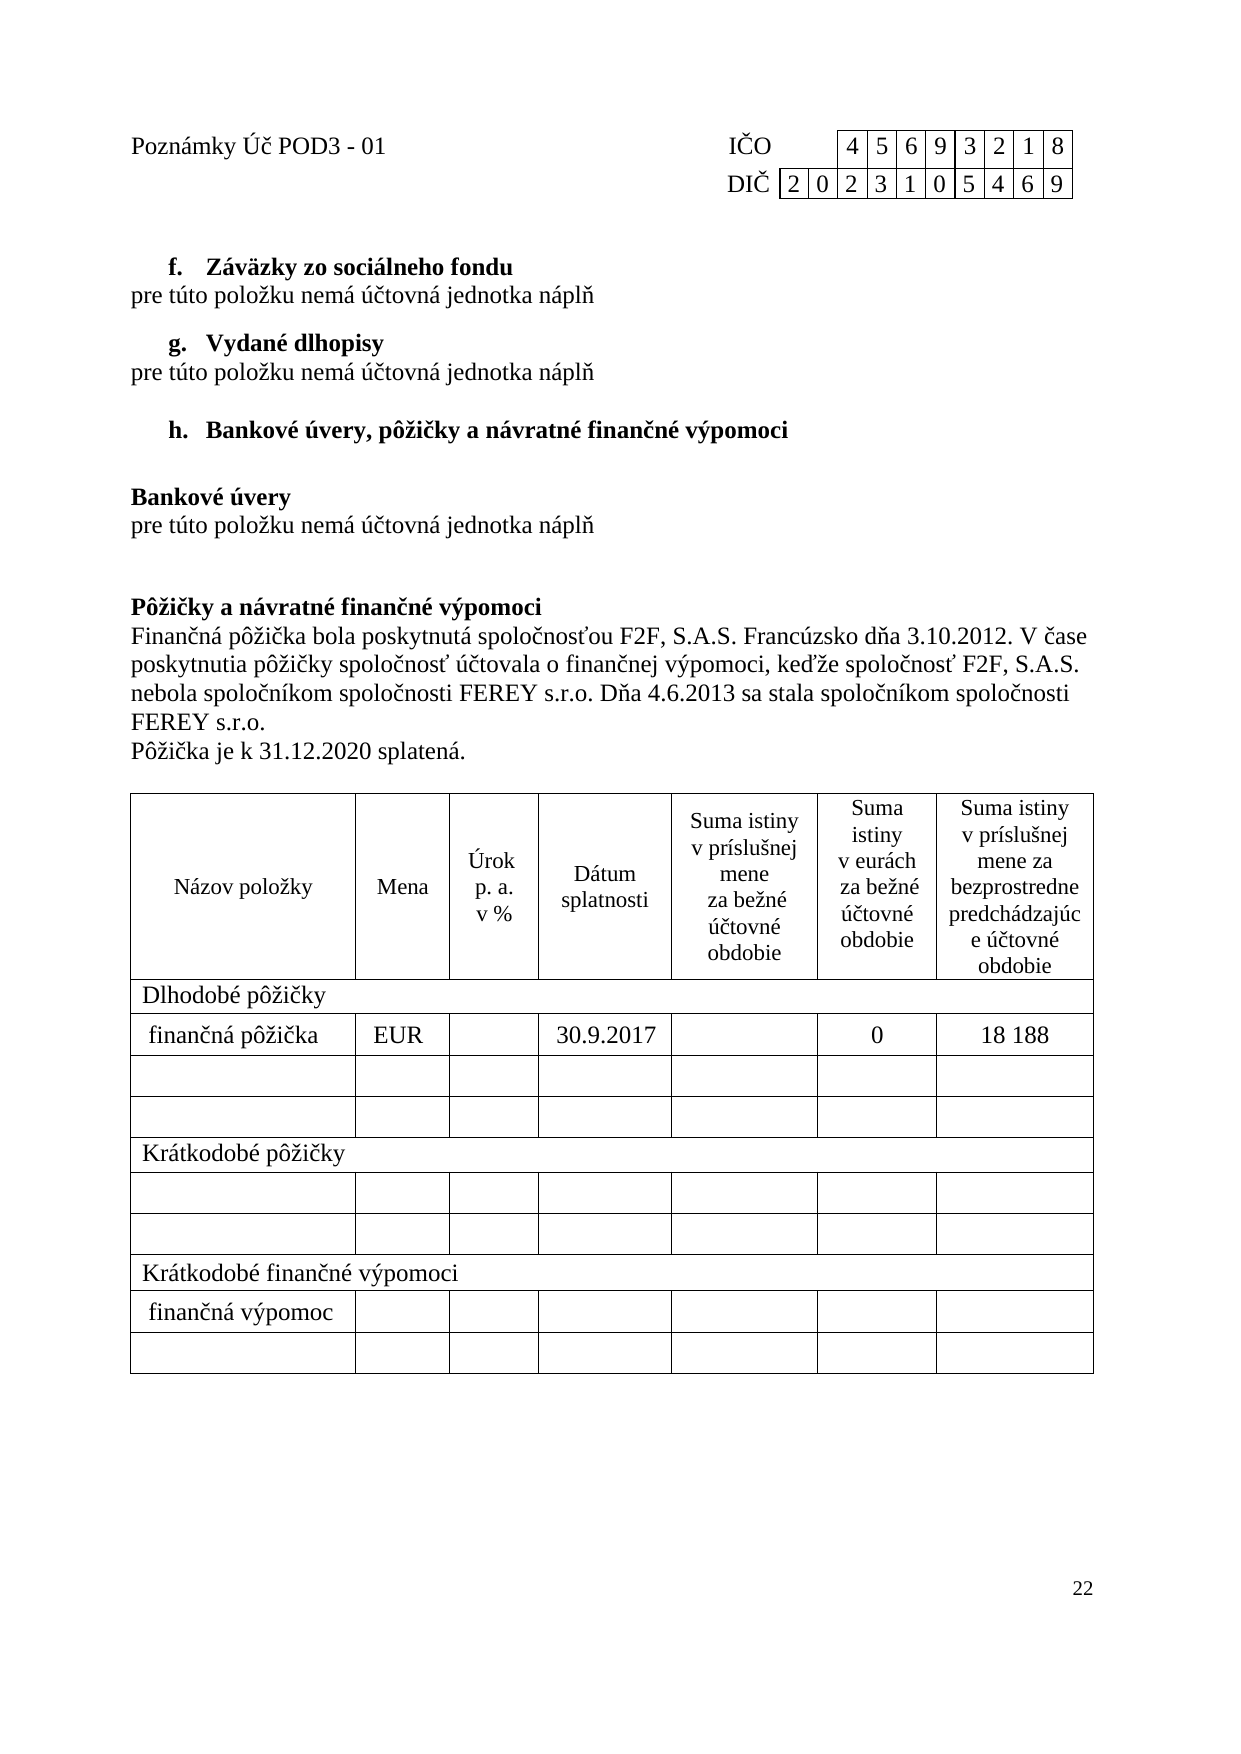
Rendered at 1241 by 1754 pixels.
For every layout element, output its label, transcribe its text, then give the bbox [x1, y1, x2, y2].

table_cell 30.9.2017 [539, 1014, 671, 1054]
table_cell [818, 1056, 936, 1096]
table_cell EUR [356, 1014, 449, 1054]
text Finančná pôžička bola poskytnutá spoločnosťou F2F, S.A.S. Francúzsko dňa 3.10.2012. V čase poskytnutia pôžičky spoločnosť účtovala o finančnej výpomoci, keďže spoločnosť F2F, S.A.S. nebola spoločníkom spoločnosti FEREY s.r.o. Dňa 4.6.2013 sa stala spoločníkom spoločnosti FEREY s.r.o. [131, 621, 1093, 736]
table_cell [356, 1291, 449, 1332]
table_cell [356, 1333, 449, 1373]
text pre túto položku nemá účtovná jednotka náplň [131, 511, 1093, 539]
table_cell [539, 1214, 671, 1254]
table_cell [450, 1291, 538, 1332]
table_cell 0 [818, 1014, 936, 1054]
table_cell [450, 1173, 538, 1213]
table_cell [672, 1097, 817, 1137]
table_cell finančná výpomoc [131, 1291, 355, 1332]
list Vydané dlhopisy [168, 328, 1093, 357]
table_cell [818, 1214, 936, 1254]
table_header Mena [356, 794, 449, 979]
list Záväzky zo sociálneho fondu [168, 252, 1093, 281]
table_cell [539, 1173, 671, 1213]
table_cell [672, 1056, 817, 1096]
list Bankové úvery, pôžičky a návratné finančné výpomoci [168, 415, 1093, 443]
table_cell [672, 1291, 817, 1332]
table_header Úrok p. a. v % [450, 794, 538, 979]
table_cell [131, 1056, 355, 1096]
table_cell [937, 1097, 1093, 1137]
table_header Suma istiny v príslušnej mene za bezprostredne predchádzajúce účtovné obdobie [937, 794, 1093, 979]
table_cell [937, 1214, 1093, 1254]
table_header Suma istiny v príslušnej mene za bežné účtovné obdobie [672, 794, 817, 979]
table_cell [672, 1214, 817, 1254]
table_cell [818, 1333, 936, 1373]
table_cell [356, 1056, 449, 1096]
table_cell [539, 1056, 671, 1096]
table_cell [450, 1333, 538, 1373]
table_cell [539, 1333, 671, 1373]
table_cell [450, 1214, 538, 1254]
table_cell Krátkodobé finančné výpomoci [131, 1255, 1093, 1290]
text Pôžička je k 31.12.2020 splatená. [131, 736, 1093, 764]
table_cell finančná pôžička [131, 1014, 355, 1054]
table_header Dátum splatnosti [539, 794, 671, 979]
table_cell 18 188 [937, 1014, 1093, 1054]
table_cell [539, 1291, 671, 1332]
table_cell [450, 1056, 538, 1096]
table_cell [131, 1097, 355, 1137]
table_cell [450, 1097, 538, 1137]
table_cell Krátkodobé pôžičky [131, 1138, 1093, 1172]
table_cell Dlhodobé pôžičky [131, 980, 1093, 1013]
table_cell [937, 1173, 1093, 1213]
table_cell [818, 1291, 936, 1332]
table_cell [131, 1333, 355, 1373]
table_header Názov položky [131, 794, 355, 979]
table_cell [672, 1333, 817, 1373]
table_cell [937, 1056, 1093, 1096]
text Pôžičky a návratné finančné výpomoci [131, 592, 1093, 621]
table_cell [672, 1173, 817, 1213]
table_cell [818, 1173, 936, 1213]
table_cell [356, 1214, 449, 1254]
text pre túto položku nemá účtovná jednotka náplň [131, 281, 1093, 309]
table_header Suma istiny v eurách za bežné účtovné obdobie [818, 794, 936, 979]
table_cell [131, 1173, 355, 1213]
text Bankové úvery [131, 482, 1093, 511]
table_cell [818, 1097, 936, 1137]
table_cell [356, 1173, 449, 1213]
table_cell [937, 1333, 1093, 1373]
table_cell [356, 1097, 449, 1137]
table_cell [937, 1291, 1093, 1332]
text pre túto položku nemá účtovná jednotka náplň [131, 357, 1093, 386]
table_cell [131, 1214, 355, 1254]
table_cell [539, 1097, 671, 1137]
table_cell [450, 1014, 538, 1054]
table_cell [672, 1014, 817, 1054]
